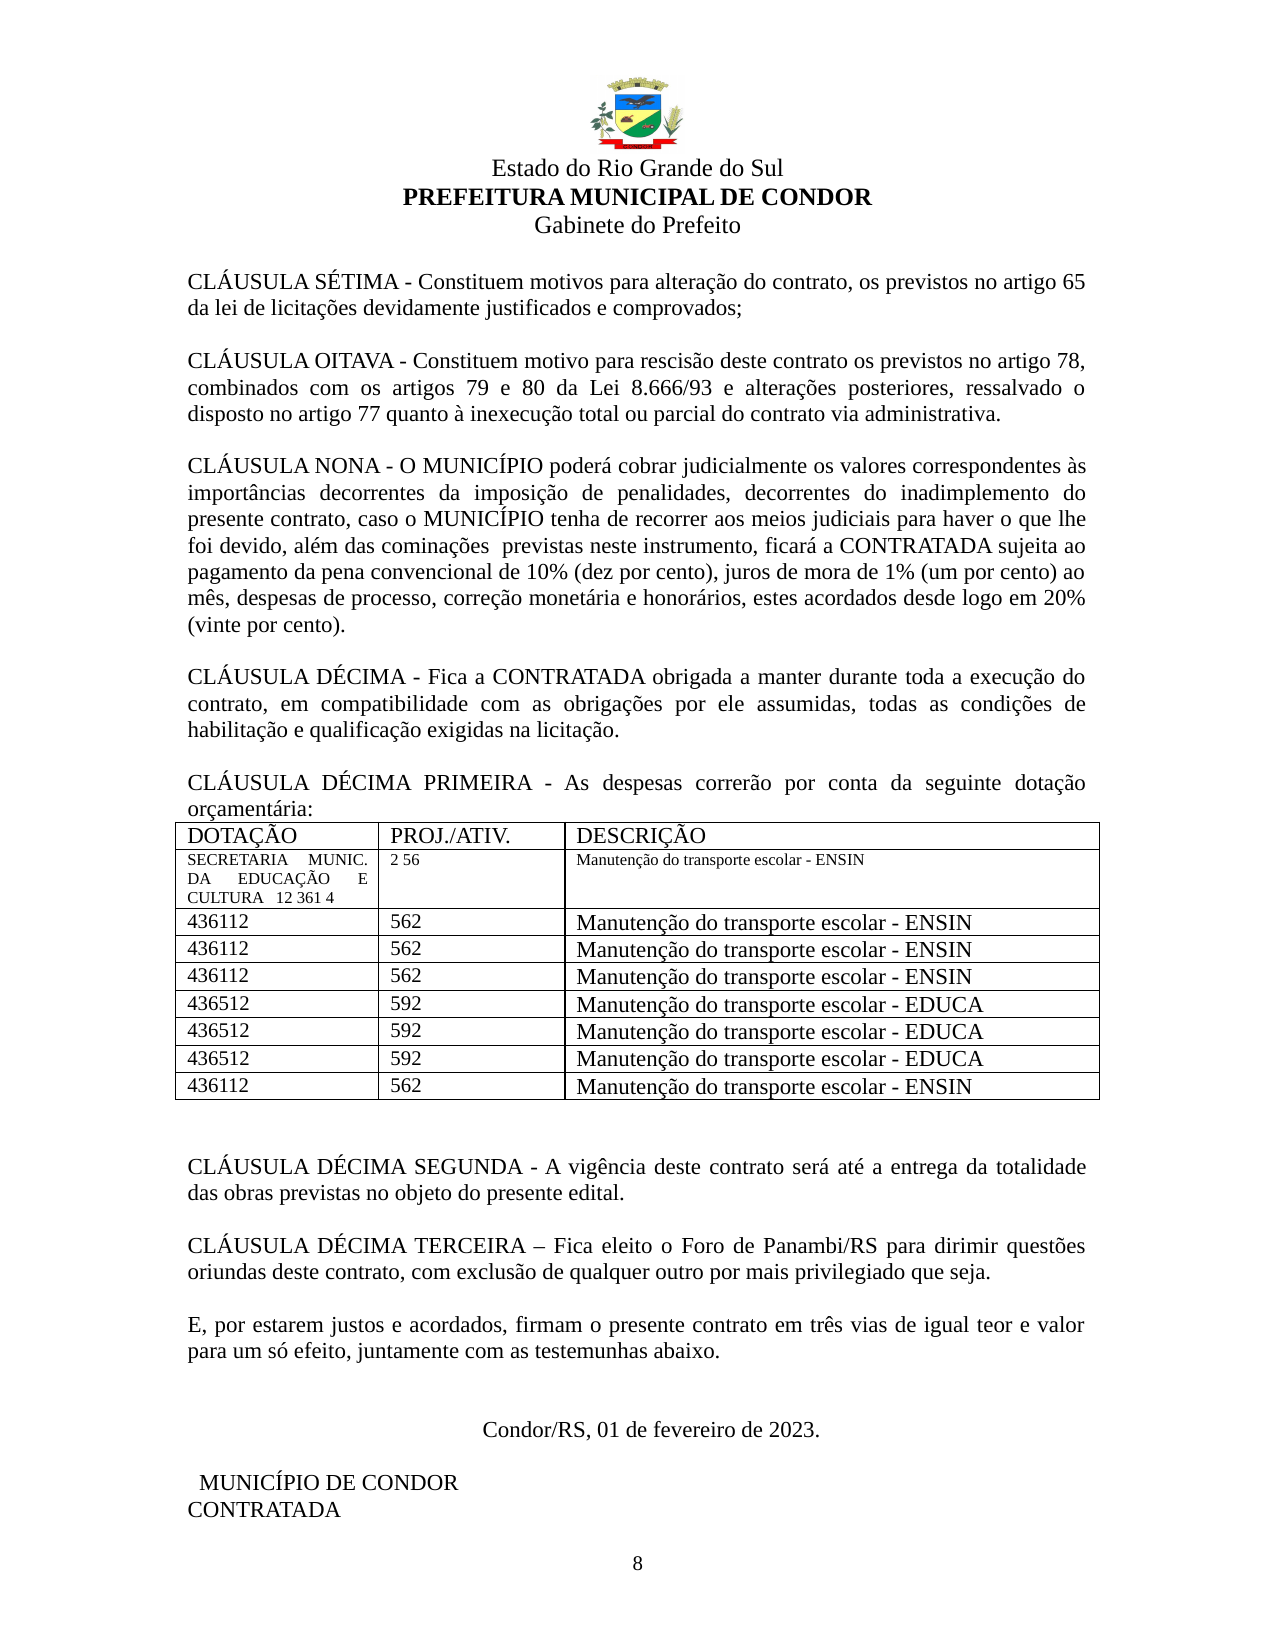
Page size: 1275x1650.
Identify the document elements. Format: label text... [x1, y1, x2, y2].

table_cell 562 [379, 1073, 564, 1099]
table_cell 436512 [176, 991, 378, 1017]
table_cell 436112 [176, 1073, 378, 1099]
table_cell Manutenção do transporte escolar - ENSIN [566, 963, 1099, 990]
table_cell Manutenção do transporte escolar - EDUCA [566, 991, 1099, 1017]
table_cell 436112 [176, 936, 378, 962]
text CLÁUSULA DÉCIMA TERCEIRA – Fica eleito o Foro de Panambi/RS para dirimir questões oriundas deste contrato, com exclusão de qualquer outro por mais privilegiado que seja. [187, 1232, 1087, 1285]
text CLÁUSULA SÉTIMA - Constituem motivos para alteração do contrato, os previstos no artigo 65 da lei de licitações devidamente justificados e comprovados; [187, 268, 1087, 321]
table_cell 592 [379, 1046, 564, 1072]
table_cell 562 [379, 909, 564, 935]
table_cell 592 [379, 1018, 564, 1044]
table_cell 436112 [176, 909, 378, 935]
table_cell 436112 [176, 963, 378, 990]
table_header DESCRIÇÃO [566, 823, 1099, 849]
text CLÁUSULA NONA - O MUNICÍPIO poderá cobrar judicialmente os valores correspondentes às importâncias decorrentes da imposição de penalidades, decorrentes do inadimplemento do presente contrato, caso o MUNICÍPIO tenha de recorrer aos meios judiciais para haver o que lhe foi devido, além das cominações previstas neste instrumento, ficará a CONTRATADA sujeita ao pagamento da pena convencional de 10% (dez por cento), juros de mora de 1% (um por cento) ao mês, despesas de processo, correção monetária e honorários, estes acordados desde logo em 20% (vinte por cento). [187, 453, 1087, 637]
table_cell Manutenção do transporte escolar - ENSIN [566, 1073, 1099, 1099]
text CONTRATADA [187, 1496, 1087, 1522]
table_cell SECRETARIA MUNIC. DA EDUCAÇÃO E CULTURA 12 361 4 [176, 850, 378, 907]
text E, por estarem justos e acordados, firmam o presente contrato em três vias de igual teor e valor para um só efeito, juntamente com as testemunhas abaixo. [187, 1311, 1087, 1364]
table_cell Manutenção do transporte escolar - EDUCA [566, 1046, 1099, 1072]
table_cell Manutenção do transporte escolar - EDUCA [566, 1018, 1099, 1044]
table_cell 562 [379, 963, 564, 990]
table_cell Manutenção do transporte escolar - ENSIN [566, 909, 1099, 935]
text CLÁUSULA DÉCIMA SEGUNDA - A vigência deste contrato será até a entrega da totalidade das obras previstas no objeto do presente edital. [187, 1153, 1087, 1206]
table_cell Manutenção do transporte escolar - ENSIN [566, 850, 1099, 907]
text CLÁUSULA OITAVA - Constituem motivo para rescisão deste contrato os previstos no artigo 78, combinados com os artigos 79 e 80 da Lei 8.666/93 e alterações posteriores, ressalvado o disposto no artigo 77 quanto à inexecução total ou parcial do contrato via administrativa. [187, 347, 1087, 426]
table_cell 436512 [176, 1046, 378, 1072]
table_cell 592 [379, 991, 564, 1017]
table_header PROJ./ATIV. [379, 823, 564, 849]
text MUNICÍPIO DE CONDOR [187, 1469, 1087, 1496]
table_header DOTAÇÃO [176, 823, 378, 849]
table_cell 562 [379, 936, 564, 962]
text CLÁUSULA DÉCIMA PRIMEIRA - As despesas correrão por conta da seguinte dotação orçamentária: [187, 769, 1087, 822]
text CLÁUSULA DÉCIMA - Fica a CONTRATADA obrigada a manter durante toda a execução do contrato, em compatibilidade com as obrigações por ele assumidas, todas as condições de habilitação e qualificação exigidas na licitação. [187, 663, 1087, 742]
table_cell 436512 [176, 1018, 378, 1044]
table_cell 2 56 [379, 850, 564, 907]
table_cell Manutenção do transporte escolar - ENSIN [566, 936, 1099, 962]
text Condor/RS, 01 de fevereiro de 2023. [482, 1417, 1087, 1443]
